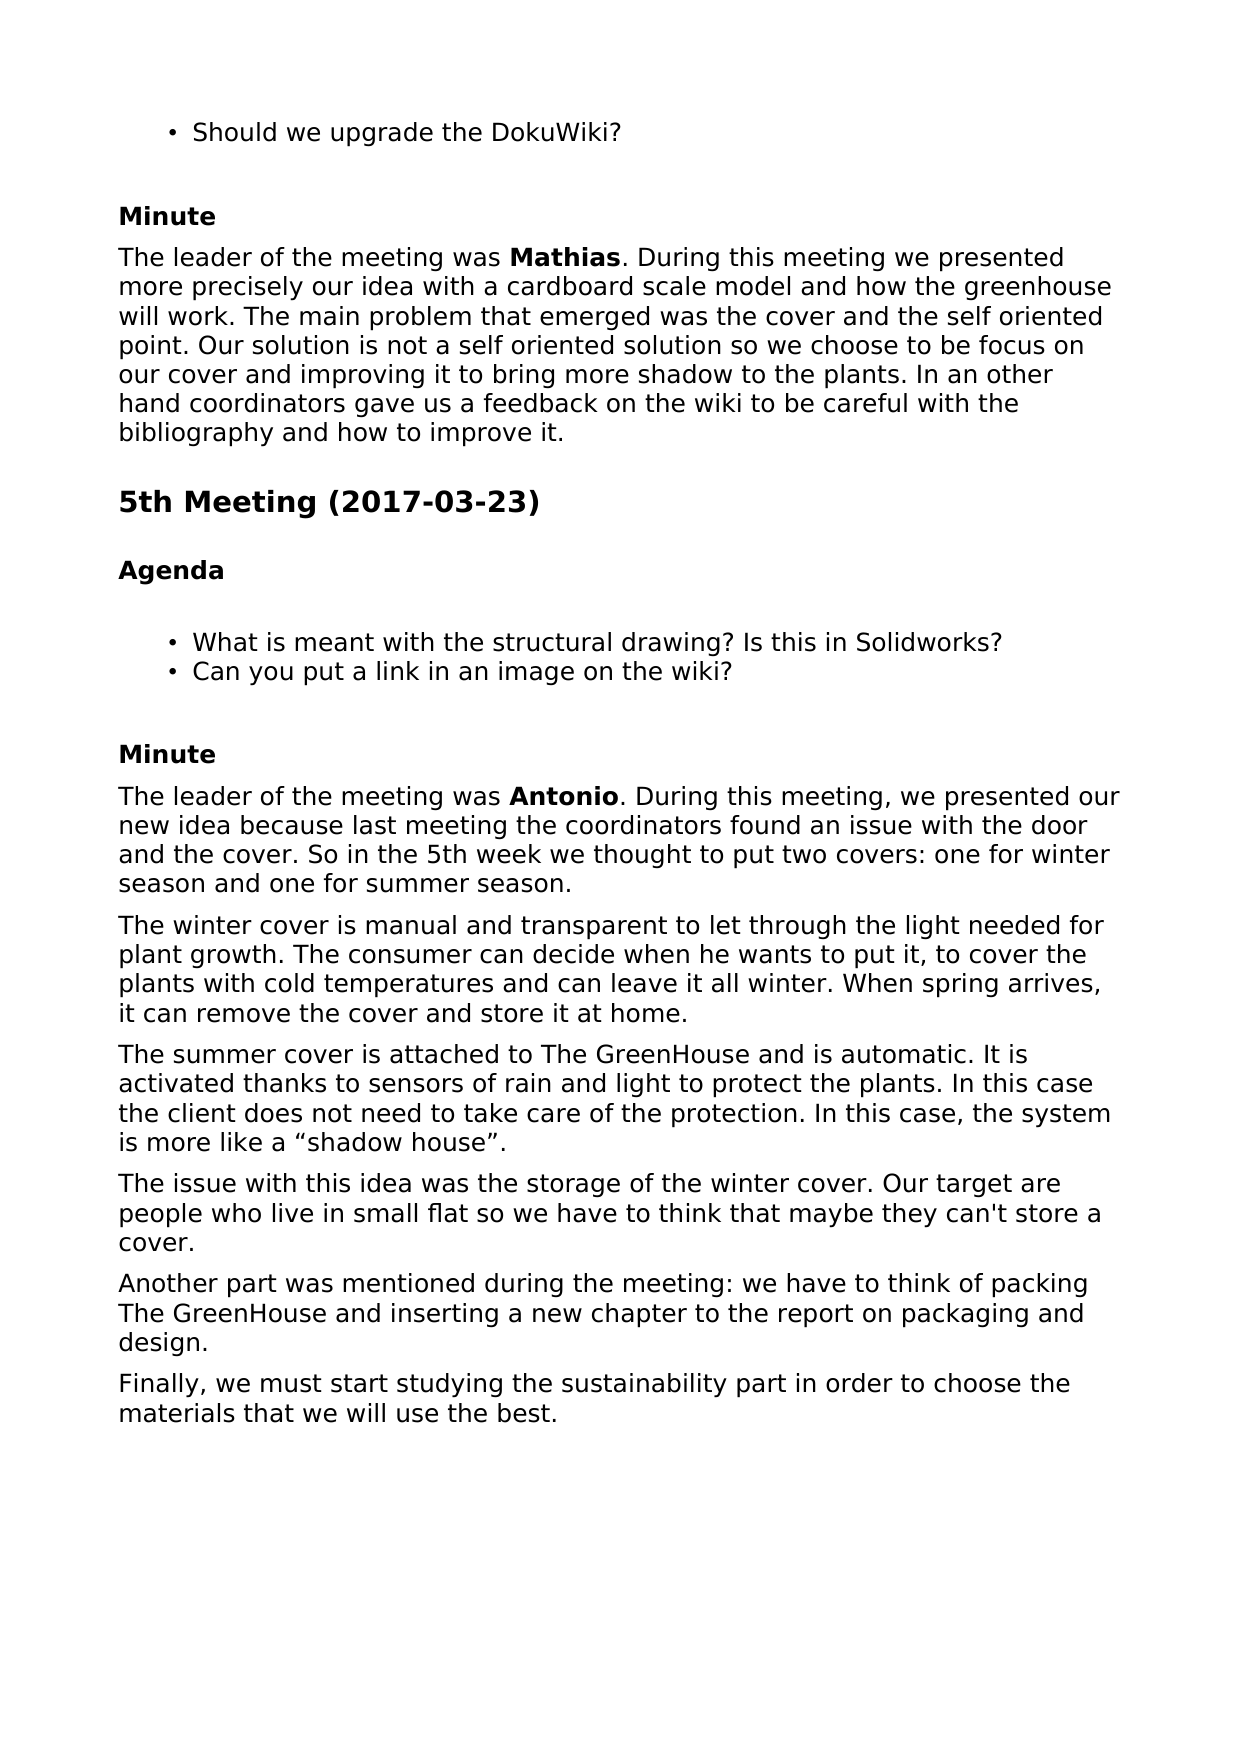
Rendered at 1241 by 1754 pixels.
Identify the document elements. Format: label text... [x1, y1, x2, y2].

text The winter cover is manual and transparent to let through the light needed for plant growth. The consumer can decide when he wants to put it, to cover the plants with cold temperatures and can leave it all winter. When spring arrives, it can remove the cover and store it at home. [118, 911, 1122, 1028]
subtitle Minute [118, 202, 1122, 231]
text Another part was mentioned during the meeting: we have to think of packing The GreenHouse and inserting a new chapter to the report on packaging and design. [118, 1270, 1122, 1357]
subtitle Agenda [118, 557, 1122, 586]
list What is meant with the structural drawing? Is this in Solidworks? [177, 628, 1122, 657]
list Should we upgrade the DokuWiki? [177, 118, 1122, 147]
subtitle 5th Meeting (2017-03-23) [118, 485, 1122, 519]
text Finally, we must start studying the sustainability part in order to choose the materials that we will use the best. [118, 1370, 1122, 1428]
text The summer cover is attached to The GreenHouse and is automatic. It is activated thanks to sensors of rain and light to protect the plants. In this case the client does not need to take care of the protection. In this case, the system is more like a “shadow house”. [118, 1041, 1122, 1157]
text The leader of the meeting was Antonio. During this meeting, we presented our new idea because last meeting the coordinators found an issue with the door and the cover. So in the 5th week we thought to put two covers: one for winter season and one for summer season. [118, 782, 1122, 899]
subtitle Minute [118, 741, 1122, 770]
text The issue with this idea was the storage of the winter cover. Our target are people who live in small flat so we have to think that maybe they can't store a cover. [118, 1170, 1122, 1257]
list Can you put a link in an image on the wiki? [177, 657, 1122, 686]
text The leader of the meeting was Mathias. During this meeting we presented more precisely our idea with a cardboard scale model and how the greenhouse will work. The main problem that emerged was the cover and the self oriented point. Our solution is not a self oriented solution so we choose to be focus on our cover and improving it to bring more shadow to the plants. In an other hand coordinators gave us a feedback on the wiki to be careful with the bibliography and how to improve it. [118, 243, 1122, 448]
